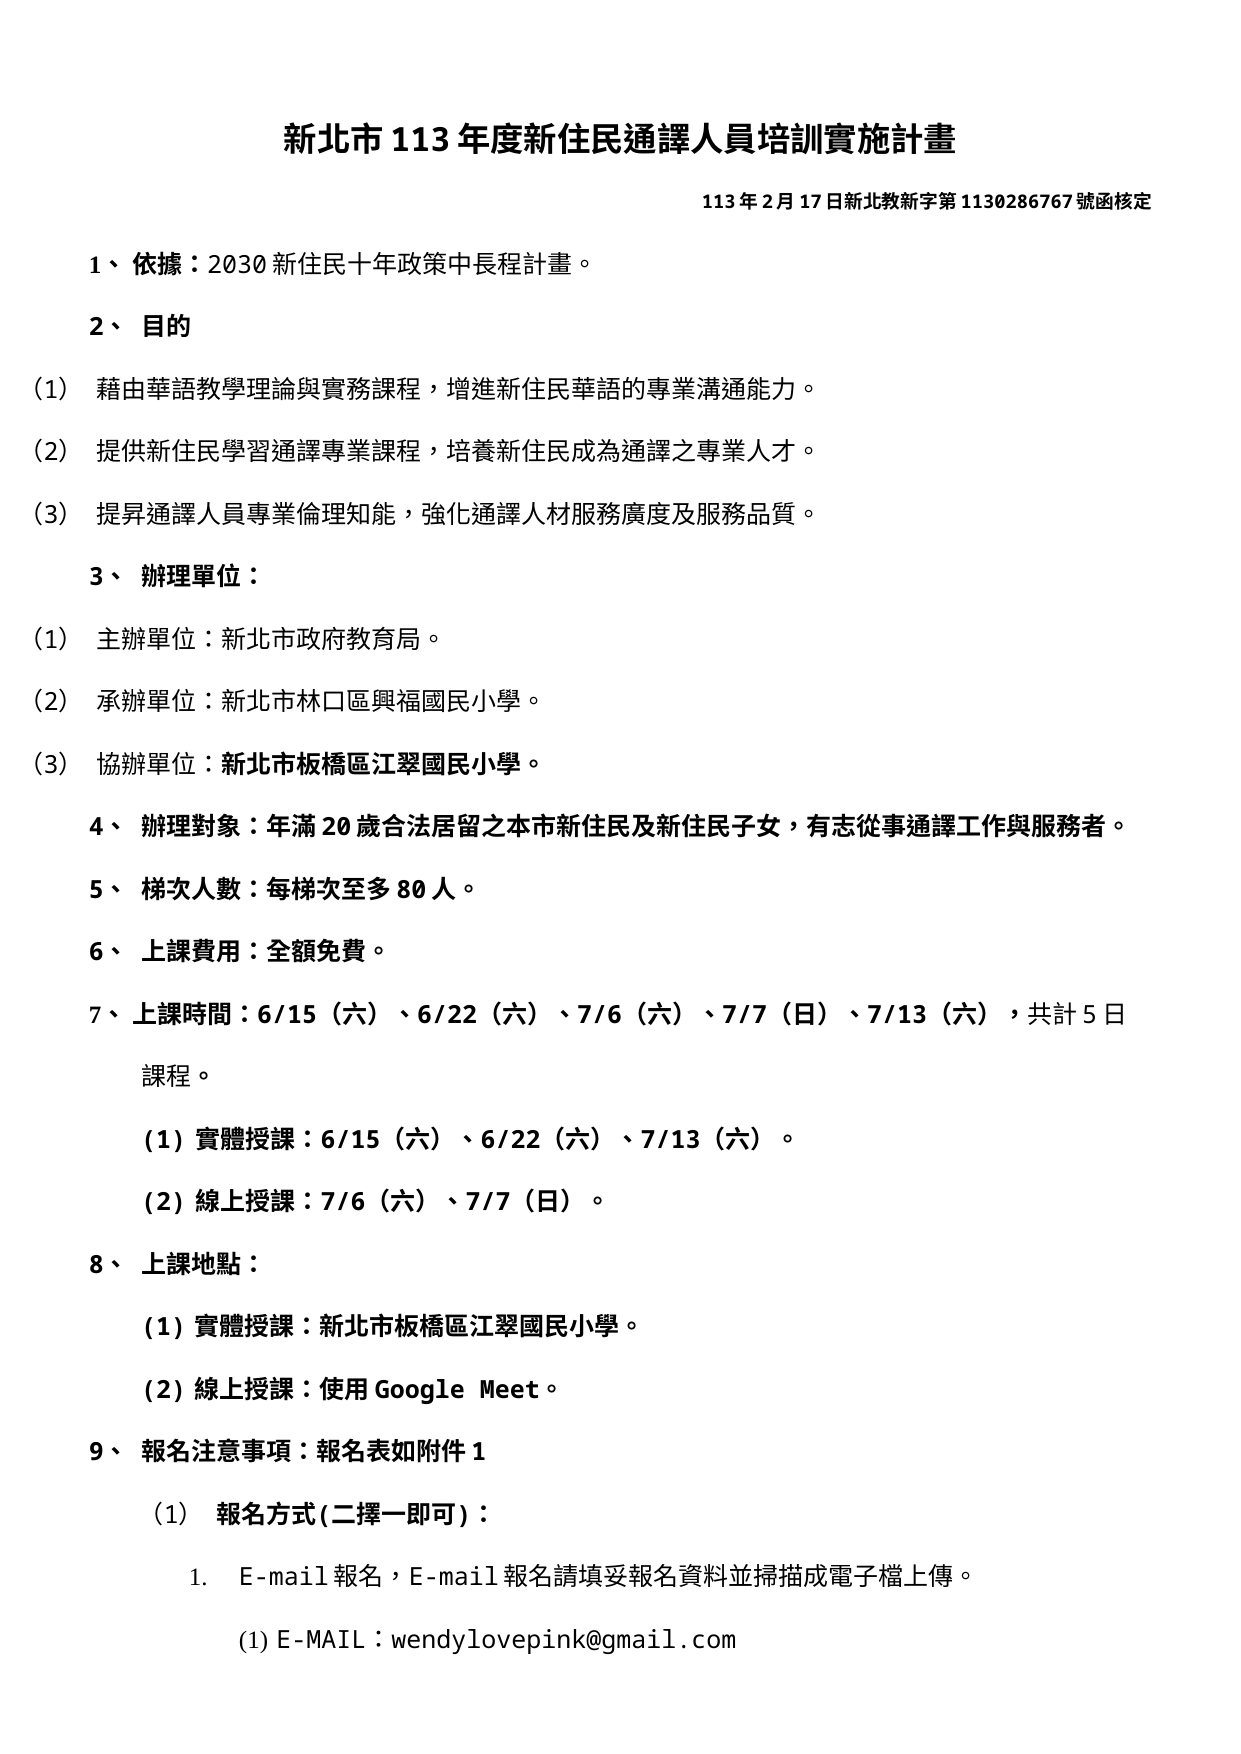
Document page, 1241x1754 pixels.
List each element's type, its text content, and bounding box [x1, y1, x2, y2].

text 113年2月17日新北教新字第1130286767號函核定 [89, 158, 1152, 221]
list 目的 [89, 283, 1152, 346]
list 提昇通譯人員專業倫理知能，強化通譯人材服務廣度及服務品質。 [18, 471, 1152, 533]
list 提供新住民學習通譯專業課程，培養新住民成為通譯之專業人才。 [18, 408, 1152, 471]
list 梯次人數：每梯次至多80人。 [89, 846, 1152, 908]
list 依據：2030新住民十年政策中長程計畫。 [89, 221, 1152, 283]
list 協辦單位：新北市板橋區江翠國民小學。 [18, 721, 1152, 783]
list 報名注意事項：報名表如附件1 [89, 1408, 1152, 1471]
list 辦理單位： [89, 533, 1152, 596]
list 實體授課：新北市板橋區江翠國民小學。 [141, 1283, 1152, 1346]
list 辦理對象：年滿20歲合法居留之本市新住民及新住民子女，有志從事通譯工作與服務者。 [89, 783, 1152, 846]
text 新北市113年度新住民通譯人員培訓實施計畫 [89, 96, 1152, 158]
list 主辦單位：新北市政府教育局。 [18, 596, 1152, 658]
list 上課費用：全額免費。 [89, 908, 1152, 971]
list 承辦單位：新北市林口區興福國民小學。 [18, 658, 1152, 721]
list E-MAIL：wendylovepink@gmail.com [239, 1596, 1152, 1658]
list 線上授課：使用Google Meet。 [141, 1346, 1152, 1408]
list 實體授課：6/15（六）、6/22（六）、7/13（六）。 [141, 1096, 1152, 1158]
list 報名方式(二擇一即可)： [139, 1471, 1152, 1533]
list 藉由華語教學理論與實務課程，增進新住民華語的專業溝通能力。 [18, 346, 1152, 408]
list 上課地點： [89, 1221, 1152, 1283]
list 上課時間：6/15（六）、6/22（六）、7/6（六）、7/7（日）、7/13（六），共計5日課程。 [89, 971, 1152, 1096]
list 線上授課：7/6（六）、7/7（日）。 [141, 1158, 1152, 1221]
list E-mail報名，E-mail報名請填妥報名資料並掃描成電子檔上傳。 [189, 1533, 1152, 1596]
